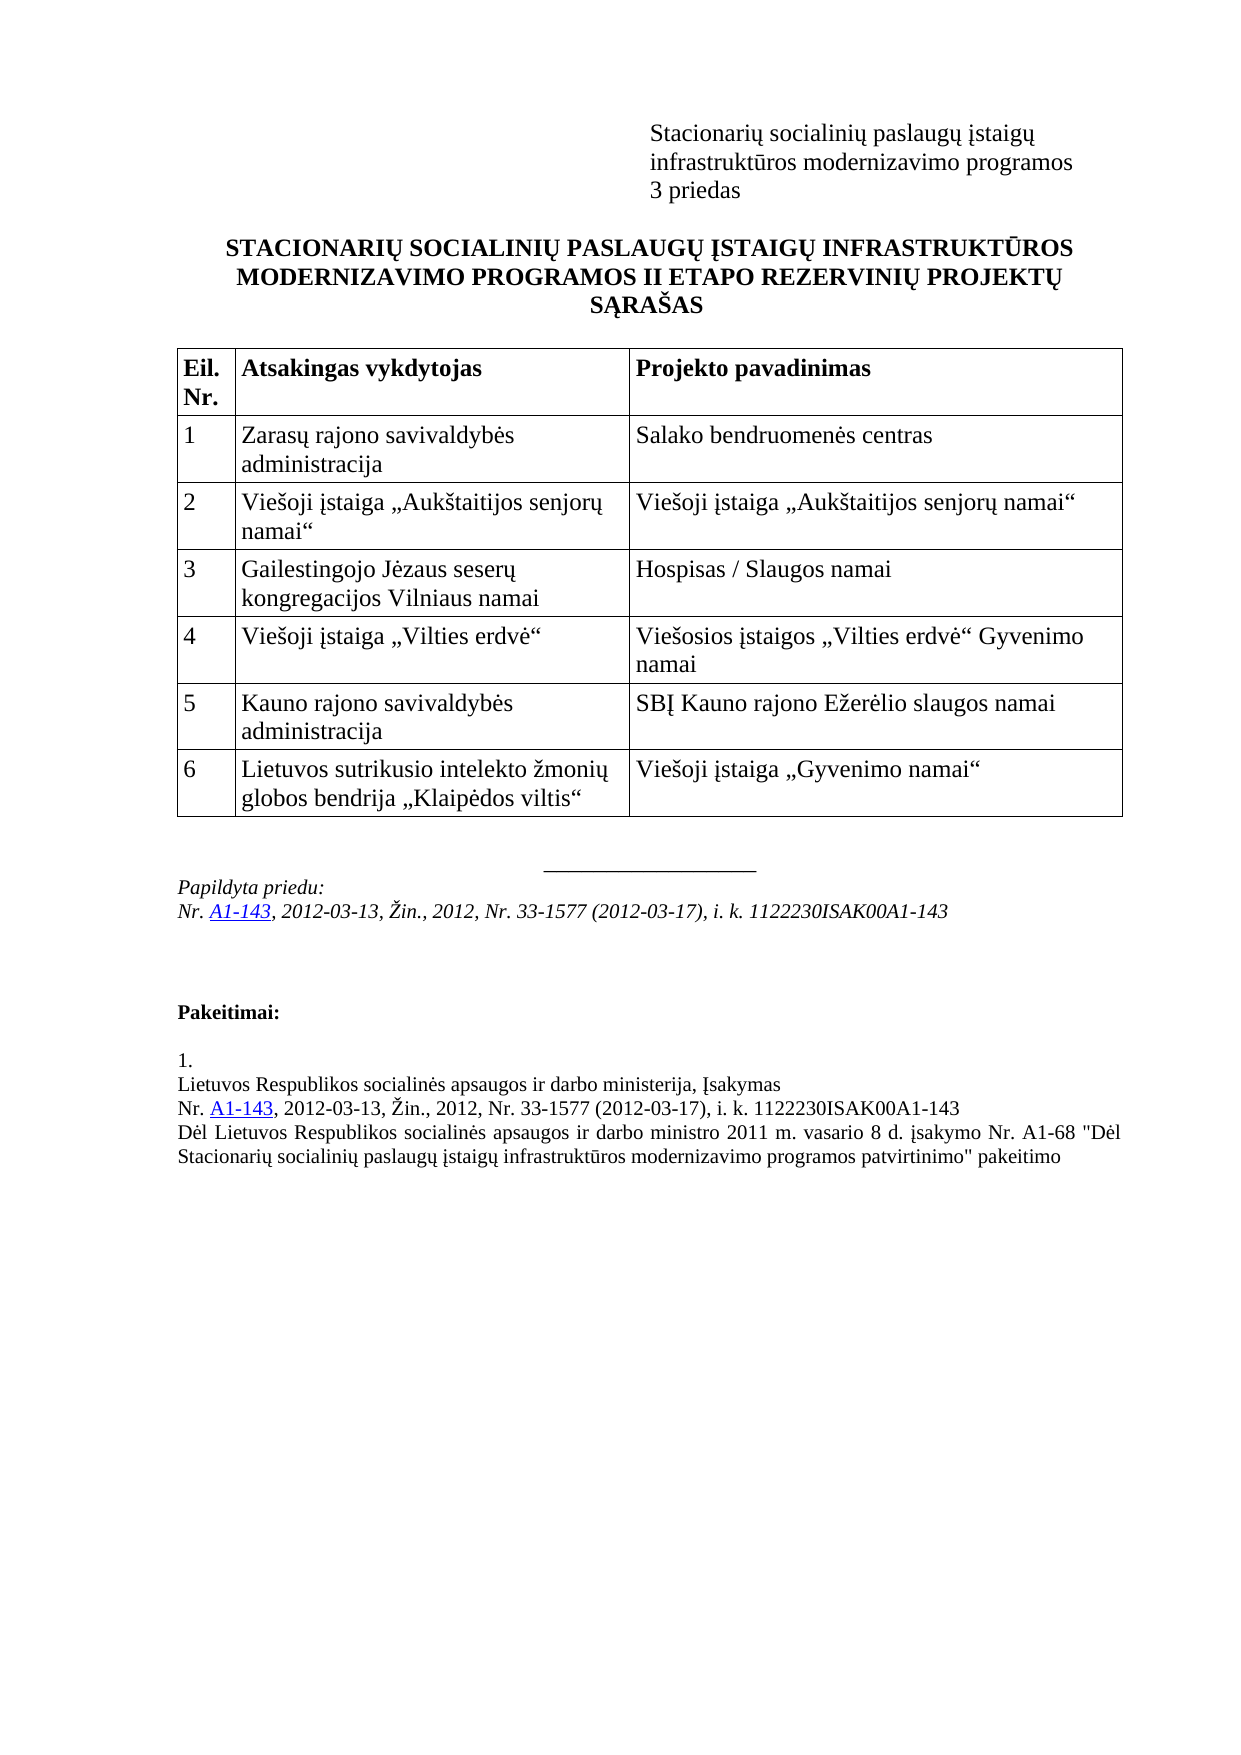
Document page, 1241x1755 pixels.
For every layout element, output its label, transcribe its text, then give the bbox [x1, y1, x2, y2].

table_cell 4 [178, 617, 235, 682]
table_cell Zarasų rajono savivaldybės administracija [236, 416, 629, 482]
text Nr. A1-143, 2012-03-13, Žin., 2012, Nr. 33-1577 (2012-03-17), i. k. 1122230ISAK00A1-143 [177, 1096, 1122, 1120]
table_cell Lietuvos sutrikusio intelekto žmonių globos bendrija „Klaipėdos viltis“ [236, 750, 629, 816]
table_cell Viešoji įstaiga „Aukštaitijos senjorų namai“ [236, 483, 629, 549]
text 3 priedas [649, 176, 1122, 204]
text infrastruktūros modernizavimo programos [649, 147, 1122, 176]
table_cell SBĮ Kauno rajono Ežerėlio slaugos namai [630, 684, 1122, 749]
table_cell 6 [178, 750, 235, 816]
text Pakeitimai: [177, 1000, 1122, 1024]
table_cell 5 [178, 684, 235, 749]
table_header Eil. Nr. [178, 349, 235, 415]
table_cell Viešosios įstaigos „Vilties erdvė“ Gyvenimo namai [630, 617, 1122, 682]
text Nr. A1-143, 2012-03-13, Žin., 2012, Nr. 33-1577 (2012-03-17), i. k. 1122230ISAK00A1-143 [177, 899, 1122, 923]
table_cell Kauno rajono savivaldybės administracija [236, 684, 629, 749]
text STACIONARIŲ SOCIALINIŲ PASLAUGŲ ĮSTAIGŲ INFRASTRUKTŪROS MODERNIZAVIMO PROGRAMOS II ETAPO REZERVINIŲ PROJEKTŲ SĄRAŠAS [177, 233, 1122, 319]
table_header Atsakingas vykdytojas [236, 349, 629, 415]
text Papildyta priedu: [177, 875, 1122, 899]
table_cell 3 [178, 550, 235, 616]
table_cell 2 [178, 483, 235, 549]
table_cell Viešoji įstaiga „Aukštaitijos senjorų namai“ [630, 483, 1122, 549]
text Stacionarių socialinių paslaugų įstaigų [649, 118, 1122, 147]
text 1. [177, 1048, 1122, 1072]
table_cell Viešoji įstaiga „Gyvenimo namai“ [630, 750, 1122, 816]
table_header Projekto pavadinimas [630, 349, 1122, 415]
text _________________ [177, 846, 1122, 875]
table_cell Salako bendruomenės centras [630, 416, 1122, 482]
table_cell 1 [178, 416, 235, 482]
text Dėl Lietuvos Respublikos socialinės apsaugos ir darbo ministro 2011 m. vasario 8 d. įsakymo Nr. A1-68 "Dėl Stacionarių socialinių paslaugų įstaigų infrastruktūros modernizavimo programos patvirtinimo" pakeitimo [177, 1120, 1122, 1168]
table_cell Viešoji įstaiga „Vilties erdvė“ [236, 617, 629, 682]
table_cell Hospisas / Slaugos namai [630, 550, 1122, 616]
text Lietuvos Respublikos socialinės apsaugos ir darbo ministerija, Įsakymas [177, 1072, 1122, 1096]
table_cell Gailestingojo Jėzaus seserų kongregacijos Vilniaus namai [236, 550, 629, 616]
